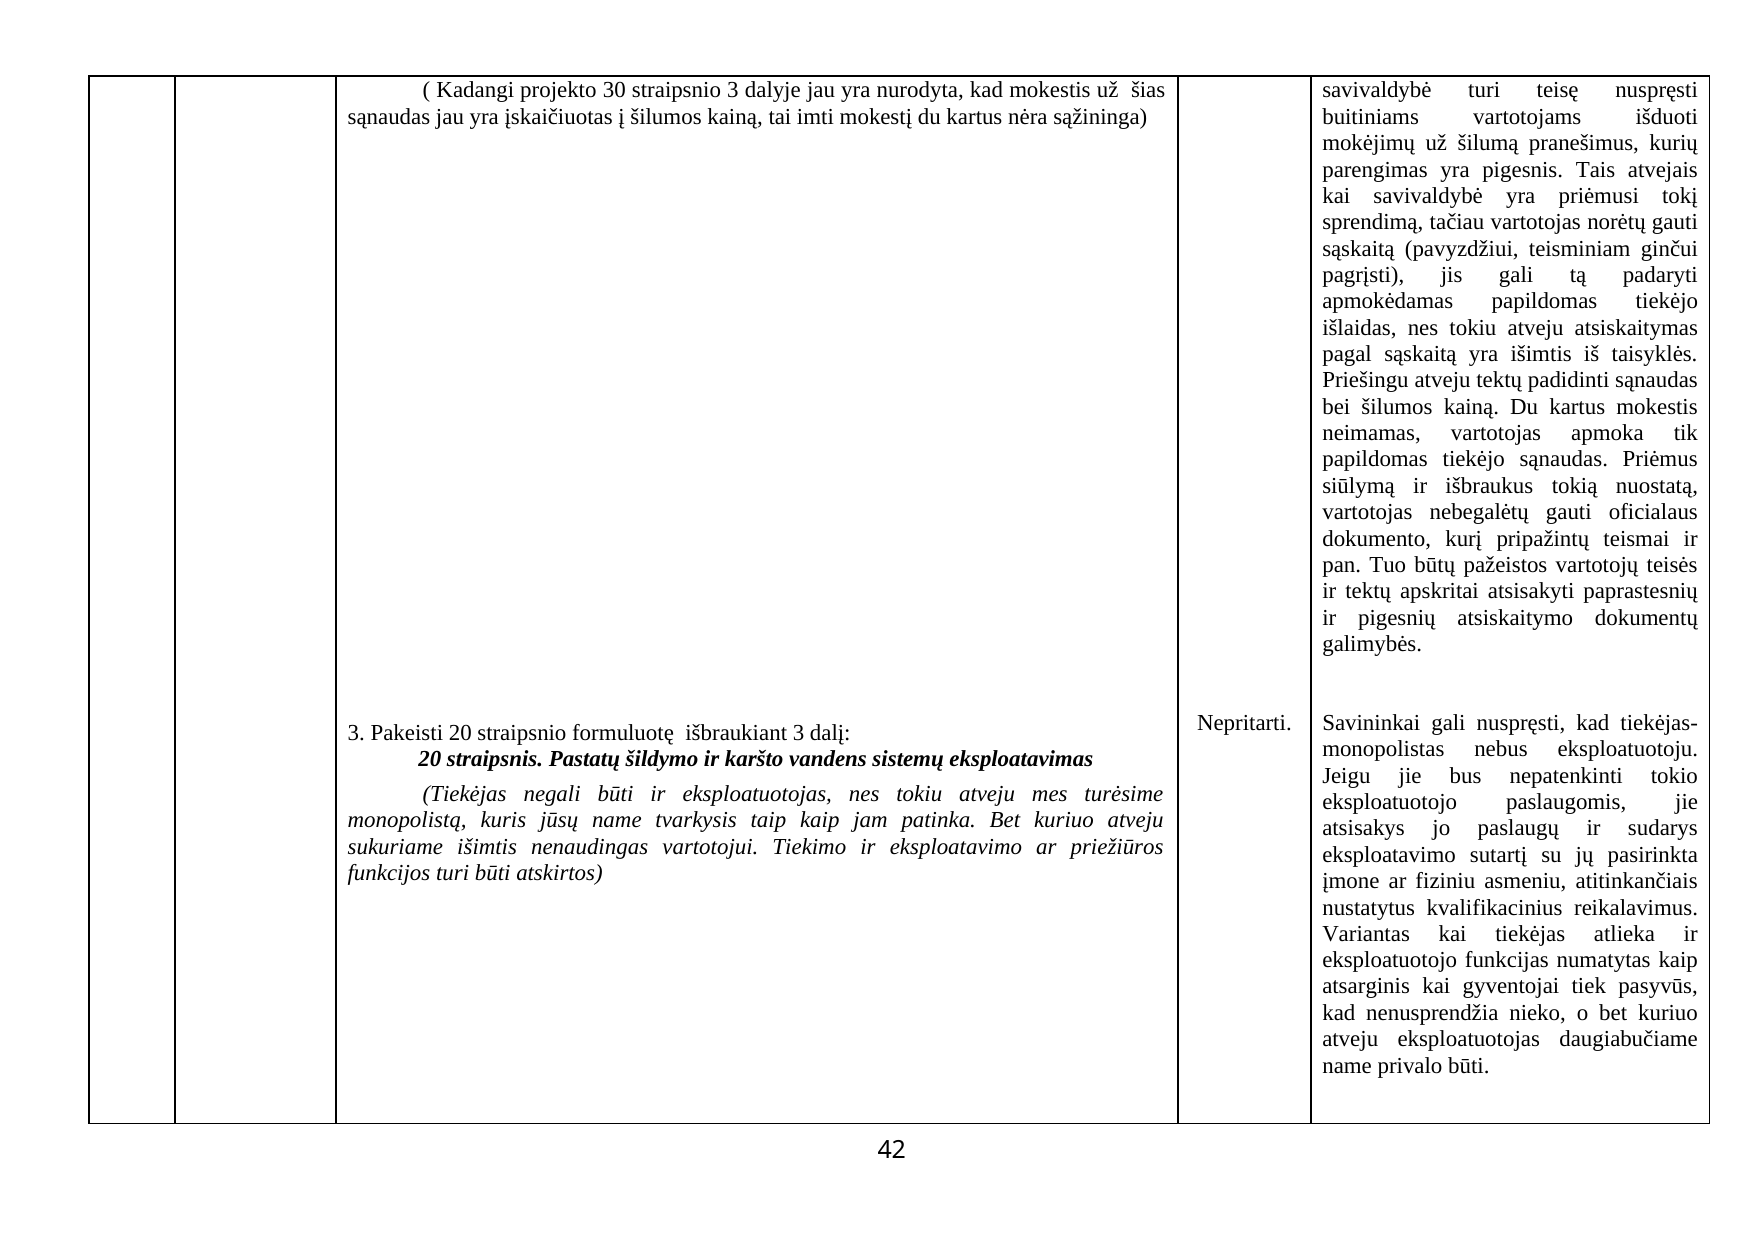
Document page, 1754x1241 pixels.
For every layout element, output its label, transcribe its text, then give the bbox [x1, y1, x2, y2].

table_cell savivaldybė turi teisę nuspręsti buitiniams vartotojams išduoti mokėjimų už šilumą pranešimus, kurių parengimas yra pigesnis. Tais atvejais kai savivaldybė yra priėmusi tokį sprendimą, tačiau vartotojas norėtų gauti sąskaitą (pavyzdžiui, teisminiam ginčui pagrįsti), jis gali tą padaryti apmokėdamas papildomas tiekėjo išlaidas, nes tokiu atveju atsiskaitymas pagal sąskaitą yra išimtis iš taisyklės. Priešingu atveju tektų padidinti sąnaudas bei šilumos kainą. Du kartus mokestis neimamas, vartotojas apmoka tik papildomas tiekėjo sąnaudas. Priėmus siūlymą ir išbraukus tokią nuostatą, vartotojas nebegalėtų gauti oficialaus dokumento, kurį pripažintų teismai ir pan. Tuo būtų pažeistos vartotojų teisės ir tektų apskritai atsisakyti paprastesnių ir pigesnių atsiskaitymo dokumentų galimybės. Savininkai gali nuspręsti, kad tiekėjas-monopolistas nebus eksploatuotoju. Jeigu jie bus nepatenkinti tokio eksploatuotojo paslaugomis, jie atsisakys jo paslaugų ir sudarys eksploatavimo sutartį su jų pasirinkta įmone ar fiziniu asmeniu, atitinkančiais nustatytus kvalifikacinius reikalavimus. Variantas kai tiekėjas atlieka ir eksploatuotojo funkcijas numatytas kaip atsarginis kai gyventojai tiek pasyvūs, kad nenusprendžia nieko, o bet kuriuo atveju eksploatuotojas daugiabučiame name privalo būti. [1312, 77, 1709, 1123]
table_cell Nepritarti. [1179, 77, 1310, 1123]
table_cell [90, 77, 174, 1123]
table_cell [176, 77, 335, 1123]
table_cell ( Kadangi projekto 30 straipsnio 3 dalyje jau yra nurodyta, kad mokestis už šias sąnaudas jau yra įskaičiuotas į šilumos kainą, tai imti mokestį du kartus nėra sąžininga) 3. Pakeisti 20 straipsnio formuluotę išbraukiant 3 dalį: 20 straipsnis. Pastatų šildymo ir karšto vandens sistemų eksploatavimas (Tiekėjas negali būti ir eksploatuotojas, nes tokiu atveju mes turėsime monopolistą, kuris jūsų name tvarkysis taip kaip jam patinka. Bet kuriuo atveju sukuriame išimtis nenaudingas vartotojui. Tiekimo ir eksploatavimo ar priežiūros funkcijos turi būti atskirtos) [337, 77, 1177, 1123]
